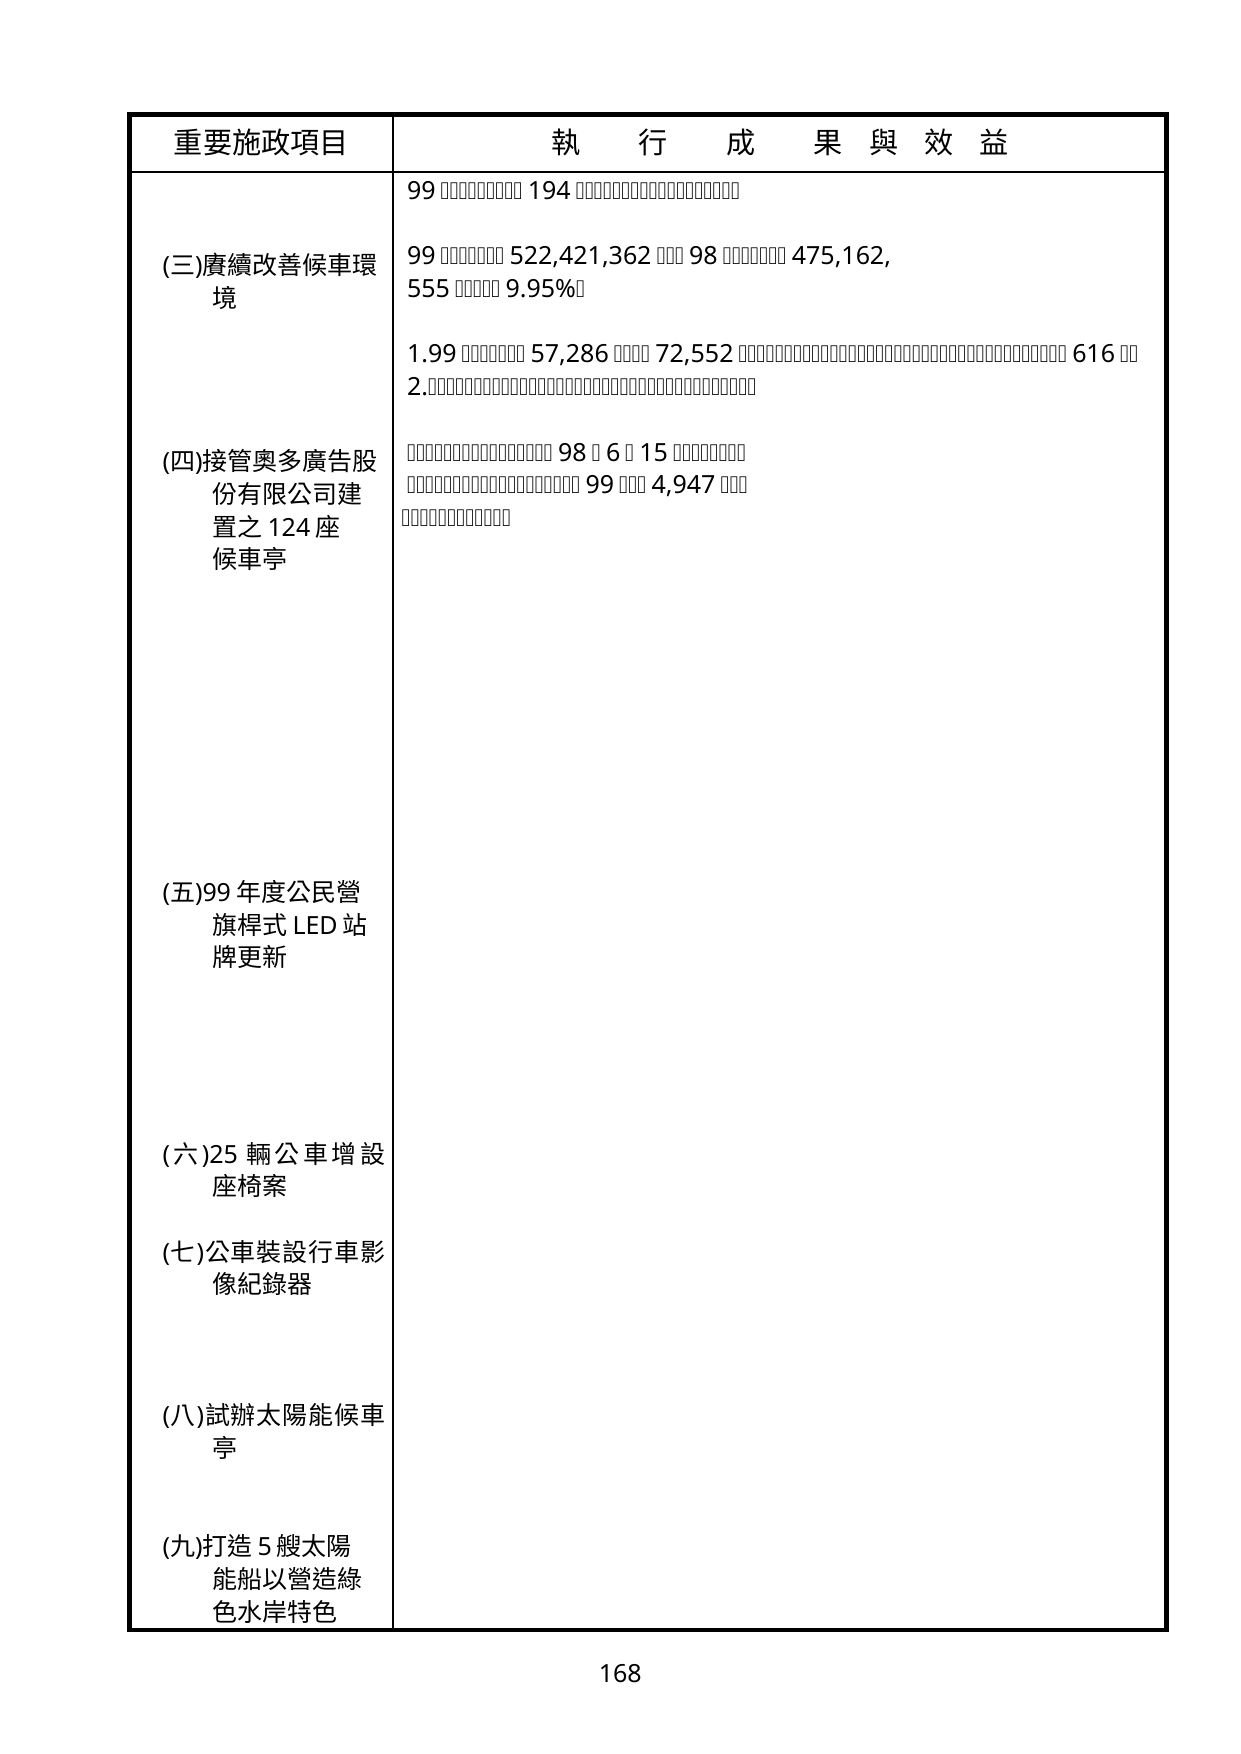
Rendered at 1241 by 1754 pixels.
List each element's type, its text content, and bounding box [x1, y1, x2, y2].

table_header 執 行 成 果 與 效 益 [394, 117, 1164, 171]
table_cell 1.針對本市重大道路工程計畫，召開交通維持計畫審查會議，進行交通維持計畫查核，維持交通安全與順暢。 2.因應各類公共建設建置研擬交通配套措施，降低道路施工地點對鄰近道路的交通衝擊，提昇周邊道路行車安全及效率。 3.99年度本府道安會報審議共61案，並不定期派員稽查本市各工區交通維持設施共100次，遇有缺失皆要求主辦單位確實改善。 1.春節交通疏導計畫 (1)針對99年2月13日至2月21日春節期間的人潮及車潮，在高 雄火車站、高鐵左營站及高速公路交流道等重要交通結點周邊 ，以及愛河、光榮碼頭、旗津、哈瑪星、西子灣及壽山等活動 場地及本市著名風景區，進行交通管制。 (2)另為改善春節期間旗津過港隧道車多壅塞問題，於2月15日至 2月18日10時至17時首度於新生路規劃實施高乘載管制，新 生路（漁港路至過港隧道口）只允許3人以上小客車、公車、 計程車、港區作業貨櫃（聯結）車、救護車輛進入，不符高乘 載車輛改駛金福路通行，實施成效良好，改善過去新生路回堵 問題，提供民眾優質、順暢的交通。 2.燈會交通疏導計畫 因應99年2月20日至3月7日高雄燈會期間的人潮及車潮，針對 愛河燈區及光榮碼頭周邊，執行交通疏導措施，包括周邊停車場規 劃、交通管制、增派接駁公車班次及愛之船等，提供燈會期間順暢 交通。 3.清明節交通疏導計畫 本年度清明節期間之交通輸運，係以捷運紅線凹子底站(R13)及後 勁站(R20)為交通轉運點，搭配行駛3條免費捷運掃墓專車及墓區 接駁車，聯結覆鼎金公墓、殯葬管理處周邊納骨塔、元亨寺、龍泉 寺、後勁納骨塔及深水公墓等主要地區，並配合進行交通管制，提 供便捷順暢的清明掃墓交通環境。 4.跨年交通疏導計畫 (1)配合2011年高雄跨年晚會系列活動，本市進行三階段大範圍交 通管制，成功路及舊凱旋路規劃大眾運輸專用道(路)供新闢2 條免費接駁公車（新光停車場-夢時代統一阪急百貨、捷運文化 中心站-南訓中心站），從99年12月31日晚上6：00至100 年1月1日凌晨2點30分，計載客1萬6千77人次。另捷運 沿線24條接駁公車延長營運時間至100年1月1日凌晨3點 30分，且於管制區內不提供汽、機車停車位，以鼓勵大眾轉乘 大眾運輸工具進入會場。 (2)依據主辦單位預估，99年12月31日當天約吸引50至60萬 人潮蒞臨，本府交通局規劃之交通維持措施成效良好，三階段 交通管制確保活動場域周邊交通順暢，且新光停車場汽車停車率100%、機車停車率60%，免費接駁公車使用率極高，散場人潮順利於凌晨01:30疏散完畢，有效減少周邊車流壅塞，成功達到疏運功能。 1.本市造街路段暨交通瓶頸路口(段)改善規劃 (1)因應本市近來為改善市容所辦理造街工程，常因減少路邊停車 位造成停車供給不足致衍生民怨，本府交通局特委託辦理各造 街路段停車供需調查，針對供給不足部分檢討規劃替代路外停 車場，研擬停車管理策略，以增加停車供給。 (2)針對本市5處交通瓶頸路口(段)改善規劃，已將「大順/九如 路口」、「翠華/翠峰路口」、「博愛路段(同盟路~文自路)」、「草 衙路/金福路口」、「中山路/中安路口」及「中安路/明鳳七街口」 等本市瓶頸路口(段)納入研究，進行相關交通量調查、研究交 通問題癥結及研擬改善措施。 (3)本案規劃成果經審查通過，並召開分工協調會議，另因中山/ 中安、翠華/翠峰路口涉及路型改變，經道安會報審議通過後， 已續請各相關單位配合辦理改善事宜。 2.增設國道10號八卦寮交流道及國道3號大樹交流道可行性研究 (1)因應本市左營及仁武地區人口成長快速，鼎金系統交流道及周 邊交通車流量快速增長，限於鼎金系統交流道於仁武八卦寮鄰 近區域無地區服務性匝道，致車流多利用榮總端大中一路迴轉 繞行，增加大中一路地面道路動線複雜性。 (2)因應立法院交通委員會於98年6月3日考察高雄地區交通建 設，建議於南二高增設大樹交流道，並請原地方政府完成可行 性研究及承諾提供用地後，向交通部高公局提出申請，基於前 開交通改善需求，爰於99年5月13日委託辦理「增設國道10 號八卦寮交流道及國道3號大樹交流道可行性研究」，以為後續 向中央爭取推動之參考依據。 (3)本可行性研究案已於99年10月4日召開期中審查會，預訂於 100年1月21日召開期末審查會。本府將於可行性研究完成 後，賡續積極辦理後續爭取推動事宜。 3.大高雄地區聯結車（砂石車)及大貨車行駛路線與臨時通行證申辦 作業檢討規劃 (1)因應大高雄區域整體發展，考量各地區道路現況及未來土地使用 規劃適時檢討調整聯結車(砂石車)及大貨車現有行駛路線，爰辦 理「大高雄地區聯結車(砂石車)及大貨車行駛路線及臨時通行證 申辦作業檢討規劃」。 (2)本計畫除檢討調整現有行駛路線，同時將現有核發臨時通行證作業加以檢視及整合，訂定更為周全之核發機制及作業流程，工作內容包括聯結車(砂石車)及大貨車行駛路線現況檢討及改善、訂定聯結車(砂石車)及大貨車行駛路線規劃原則、聯結車(砂石車)及大貨車行駛路線規劃、訂定聯結車(砂石車)及大貨車臨時通行證申辦機制及作業程序。 (3)本委託服務案已於99年11月18日召開期中審查會，預訂於100年3月中旬召開期末審查會。 4.高高屏跨域交通運輸系統整合規劃及多功能運輸中心研究案 (1)為因應大高雄地區及行政院「三大生活圈、七個區域」中「南 臺」生活圈及「高屏」區域發展，建構未來南部區域交通運輸 藍圖，爰向行政院經建會申請經費補助辦理本規劃案。研究範 圍包含大高雄地區以及「高雄都會區大眾捷運長期路網規劃作 業」所涵蓋之8個屏東鄉鎮市。 (2)計畫內容包含相關資料蒐集、道路系統整合規劃、公車路網整合規劃暨公車捷運系統(BRT)發展規劃、需求反應運輸服務規劃，以及公共運輸聯營機制暨多功能運輸中心規劃等工作項目，工作成果將作為縣市合併後大高雄都會區道路系統規劃、大眾運輸發展、公車路網調整及多功能運輸中心設置之重要參考依據。 (3)本委託服務案已於99年12月31日辦理完畢，正式報告書並於 100年1月10日檢送各單位參考。 1.完成興建9處路外公共停車場（高雄港站、錦田路、瑞豐、褔德路、寶華市場、右昌、前峰、輔仁及前鎮貨櫃停車場），共計新增33格大型車停車格位、250格小型車停車格位及294格機車停車格位，另重新整修7處公共停車場（鳳興、店北、君毅、民權二、瑞泰、二苓及民權輕鋼架立體停車場），以提供民眾良好的停車環境與空間，有效紓解地區停車需求。 2.積極開發利用本市閒置土地闢建停車場，如：運用財政局、工務局、都發局及地政處等局處所經管之未開發市有空地闢建臨時停車場，紓解地區停車需求，同時促進土地資源利用，提高土地經濟價值，並減少環境髒亂問題。 3.規劃本市大型活動臨時停車空間，提供遊客更便利、舒適及安全停車環境，以活絡觀光活動，提昇經濟效益。 為達減碳目地並提倡綠色運輸，鼓勵民眾多利用自行車作為短程交通 工具，於各機關、學校、公園、公車站、捷運站、風景區、自行車道 適當地點廣設自行車停車架，共計新增1,048個自行車停車架，以帶 動民眾使用綠色運具的風潮，並構建一個環保、健康、有活力的市區 道路運輸系統。 1.路外公共停車場登記證核發： (1)99年1至12月共審查通過56件民營停車場新設申請，新增大 型車161格停車位，小型車7,169格停車位，機車157格。 (2)至99年12月止，已辦理登記業者有350家，總計提供大型車 5,652格停車位，小型車31,316格停車位，機車7,498格停車 位。 2.補助民營停車場地價稅及房屋稅： 依「高雄市獎勵投資興建停車場自治條例」規定，全額補助供15 輛以上小型車停放之民營停車場，於經營期間按座落之土地及所屬 之建物範圍，應分攤之地價稅。99年度共計核准補助7件申請，補助金額為新台幣3,394,158元。 1.持續爭取交通部補助經費辦理「聰明公車」計畫 (1)為因應高雄縣市合併改制後，大高雄都會區民眾對於大眾運輸 之殷切需求及賡續提昇公車服務品質，創造優良之候車環境與 資訊服務，經高雄縣市共同向交通部爭取99年度「智慧台灣- 交通管理與資訊服務系統建置與推廣計畫－聰明公車」補助計 畫，交通部補助本府交通局600萬元辦理「99年度高雄縣市公 車動態資訊系統整合暨擴充建置計畫」（其中包含350萬元係由 高雄縣政府提報辦理）。 (2)高雄縣市提報「99年度高雄縣市公車動態資訊系統整合暨擴充 建置計畫」案內，計有3項子計畫分述如下： 「高雄縣市公車動態資訊系統整合規劃案」：針對高雄縣市合 併後，公車動態資訊系統可行之整合方案，提出比較分析， 並提出建議具體方案。 「高雄縣公車動態資訊系統擴充建置案」：高雄縣政府就尚未 完成裝設車上站名顯示、播報系統之高雄縣公車，持續補助 業者辦理建置，並針對高雄縣公車動態系統功能擴充。 「高雄市民營公車業者建置站名播報器計畫案」：為配合捷運 通車營運，本府曾編列預算補助民營公車業者就捷運接駁公 車裝置站名播報器，但在一般公車路線方面，仍有些許公車 尚未完成裝設，爰藉本次計畫補助業者以全面完成建置，提 供民眾更精密正確之資訊服務。 2.交通部99年度「公路公共運輸發展計畫」補助1億700萬元辦理下列計畫： (1)「建置公車候車亭」：南部地區氣候炎熱，民眾對可提供遮陽避 雨之候車亭需求日益殷切，為提供優質候車環境，鼓勵民眾搭 乘公車，爭取補助400萬設置35座公車候車亭。 (2)「加速車輛汰舊換新」：為提高搭乘之舒適性與安全性，及時淘 汰逾齡之公車，有助提升本市公車服務形象，且吸引更多民眾 利用；另對於老弱婦孺及行動不便之市民，提供更親近友善之 無障礙公車服務。爭取經費補助市區客運業者9,300萬購置全 新低底盤公車12輛、全新一般公車39輛。 (3)「偏遠路線營運虧損補貼」：為達市區公車路線普及性、提升服 務水準及提供偏遠地區、弱勢民眾基本民行等目標，99年爭取 1,000萬元經費補助公車處所屬12條偏遠路線營運虧損。 (4)「大高雄地區整體公車捷運系統路網可行性研究」：本府捷運工 程局「高雄都會區大眾捷運系統長期路網規劃案」及交通局「高 高屏跨域交通運輸系統整合規劃及多功能運輸中心研究規劃 案」均提出公車捷運系統（BRT）建議路網，因BRT在工程、車 輛、營運等方面需投入大量成本，爰爭取中央補助200萬元辦 理可行性研究。 3.交通部99年度「公路公共運輸發展計畫」補助4152萬元辦理下列計畫(原高雄縣)： (1)爭取候車亭整建6座，每座申請補助30萬元，同意補助180 萬 元。 (2)「加速車輛汰舊換新」：為提高搭乘之舒適性與安全性，及時淘 汰逾齡之公車，有助提升本市公車服務形象、吸引更多民眾利 用，爭取經費補助市區客運業者申請購置5輛全新普通公車， 每輛申請補助140萬元，同意補助700萬元，及申請購置6輛 中型巴士，每輛申請補助112萬元，同意補助672萬元。 (3)「偏遠路線營運虧損補貼」：為達市區公車路線普及性、提升服 務水準及提供偏遠地區、弱勢民眾基本民行等目標，爭取 1,600萬元經費補助縣轄公車服務性路線或偏遠、離島地區民 眾基本運輸服務，提供原高雄縣所屬7條偏遠路線營運虧損補 貼。 (4)「補助客運業者購置中型巴士行駛莫拉克風災地區計畫」：期透 過購車補助方式，促使業者願意購置全新乙類大客車投入災區 相關客運路線營運，以提供受災民眾基本民行及減輕生活負擔 。於道路受損地區補助客運業者購置中型巴士4輛，每輛申請 補助250萬元，同意補助1000萬。 4.設置智慧型站牌與候車亭:99年度編列1,000萬元，建置153座太陽能新式站牌(其中10座旗桿式LED智慧型站牌)，民眾對新式站牌滿意度高達86.8%。 5.辦理重大節日公車及公共自行車免費搭乘 (1)為提升重大節日公車運量，讓民眾體驗公車、公共自行車搭乘 之便利性，99年度包括元旦、春節等重大節日及世界地球日、 世界環境日共43天，高雄市公車一律免費搭乘；在租賃公共自 行車部分，非會員前30分鐘、會員前60分鐘，亦一律免費。 (2)重大節日公車優惠方案，於99年1月1日開始實施截至99年 10月24日共計43天，優惠期間民眾搭乘公車平均日運量約 105,481人次，較98年平均日運量81,023人次成長約30％。 6.串聯高雄市公車運輸系統因應高雄縣市合併，擬定交通白皮書，規劃及執行重點如下： (1)大高雄為西南往東北走向地形，為達30分鐘生活圈目標，將透 過建置左營高鐵站、高雄車站、岡山站、旗山站、鳯山站及小 港站等6大轉運中心方式串聯公共運輸系統。 (2)99年2月開闢紅3、紅18、紅33接駁公車延伸路線，透過「鳳 山、鳥松、林園」三條公車路線的串聯，縮短高雄縣市之間的 距離，讓縣市的居民共享彼此資源。 (3)99年5月紅53接駁公車假日延駛梓官區蚵仔寮，市民可以搭 乘高雄捷運轉接駁公車，直接品嚐海產、購買海鮮魚貨。另外， 梓官區民也可以透過接駁公車(轉捷運)到高雄區購物、休閒， 共享都市資源。 (4)考量南部地區民眾習於使用私人運具，改變乘車習慣不易，透 過中央補助3,200萬元及原高雄縣政府自行編列預算，規劃接 駁公車免費搭乘，藉此吸引民眾持續使用大眾運輸工具。為鼓 勵民眾搭乘捷運，開闢：鳳山市中崙國宅社區到捷運紅線前鎮 高中站的「紅66五甲線」、中崙社區經捷運橘線鳳山西站到鳥 松鄉高雄長庚醫院的「橘67澄清湖線」、捷運橘線大寮主機場 站經輔英科技大學到大發工業區站的「橘68大寮線」、以及捷 運紅線橋頭火車站經岡山到高雄科學園區的「紅69岡山線」等 4條捷運接駁公車路線。 (5)將接駁公車由目前25線增加為50線，達到區區有接駁車至捷 運站之目標，同時強化捷運未服務地區，於主要道路規劃幹線 公車，里程20公里以上，規劃增闢大中澄觀、澄清五甲線等幹 線公車。 (6)優先規劃增闢「國道10號快捷公車路線」，行經地點為高鐵左 營站-國道10號-旗山-美濃，單程50公里，預定於100年初公 告釋出。 7.辦理公車服務品質評鑑 (1)為督促本市公民營市區客運業者良性競爭提高公車服務品質， 賡續辦理公車服務品質評鑑，評鑑指標包括場站設施與服務、 運輸工具設備與安全、旅客服務品質與駕駛員管理及公司經營 與管理等四大類，同時並就民眾最關心的駕駛儀容及服務態度 、車輛乘坐舒適、過站不停、闖紅燈、拒載老弱婦孺或身心障 礙民眾等均列入評分項目中。期藉由評鑑及結合大眾運輸補貼 作業，能加強促使各公車業者重視人車管理，以提供安全、便 捷、舒適的公車服務，使大眾運輸系統發揮應有之功能。 (2)99年度評鑑委託義守大學辦理本市4家公車業者評比，評鑑結 果，高雄市公車處第1名，成續列為優等，南台灣客運、高雄 客運、東南客運分列2至4名，成績甲等，另外評鑑最好的公 車路線分別為公車處39、25路，南台灣91、紅58，高雄客運 22、60，東南客運紅1、248。交通局將針對營運服務品質評鑑 缺失部份予以列管追蹤要求業者積極改善。 (3)交通局針對評鑑結果分析，常遭民眾詬病抱怨之「急煞車」、「駕 駛員服務態度」、「未待老人完全下車或坐穩即開車」等將會嚴 正要求業者全力改善，並且納入補助依據。 8.推行優惠公車－高雄「幸福卡」無限搭乘捷運與公車 本府交通局與高雄捷運公司合作，99年1月5日起推出月暢遊「幸福卡」，民眾持幸福月票卡1個月內可無限次搭乘捷運與公車。截至99至12月2日「幸福卡」累計販售53,735張。99年1至12月底「幸福卡」使用搭乘捷運已達到2,567,238人次運量，每日平均使用人次約7,000人，對捷運運量之提升具正面影響。 9.99年30輛復康巴士總計提供85,189服務趟次，服務158,611位身心障礙市民。 10.辦理偏遠營運路線補貼，99年爭取中央補貼款新台幣1,000萬元。 1.為展現本市交通運輸業者營造英語生活環境能力，邀請本市公車、計程車、自行車等業者參加英語服務標章認證之申請與輔導，97、98年度計已輔導2家公車業者28條路線、9家計程車無線電台、37位計程車駕駛及20家腳踏車店，申請英語服務標章並獲3顆星以上認證。 2.99年再輔導17家交通運輸業者，通過英語服務標章金質、銀質獎之認證，計有國道客運業：阿羅哈、和欣、高雄及國光客運；計程車業：日光交通、新形象、快達通運及好客來等運輸業者參加此次活動。 縣市合併前原杉林鄉大愛園區地處偏遠且佔地廣大進住居民總人數 已近2000人，居民中老人約700人及孩童、學生約200人，試辦以 計程車接駁方式服務該區住民，利用三家計程車業者排班載運，實施 期間自99年12月2日至99年12月25日止，計70車次(85人次搭 乘)，合計經費新台幣1萬490元整。 1.自93年8月18日開始收費後，由於受理案件減少，始有充裕的作業時間分析案情，委員能詳盡審閱案件，作更合理公平研判。 2.本局車輛行車事故鑑定委員會99年共處理車輛行車事故鑑定案件1,067件；本市車輛行車事故覆議鑑定委員會99年共處理覆議案件199件。 99年度汽車檢考驗員檢定，高雄考區計有130人次報名，經學術科 檢定後，計有汽車檢考驗員12人檢定合格，可儲備汽車檢驗、考驗 專業人員。 輔導合格保養廠或加油站申請汽車代檢，本市計有30家代辦汽車定 期檢驗廠商。 1.本市99年度汽車燃料使用費道路交通安全項目獲交通部預估分配 約2.73億元。 2.本府相關機關共提報43項經費運用計畫，經交通部核定後撥款， 專款專用。 辦理本市優良職業汽車駕駛人選拔暨表揚，共計54名職業駕駛人當 選，於99年10月22日舉行表揚典禮。 輔導管理汽車運輸業並督導本市監理處辦理各項汽車運輸之登記與 管理：督導監理處依照公路法、汽車運輸業管理規則及其他相關法令 辦理登記與管理工作。 1.於本市新榮街（南屏路至漢神巨蛋）佈設全市第一條無實體分隔彩色人行道，並於起點處配合設置「人行道」指示牌、標字等交通安全設施以區分人車分道。 2.對無人行空間及人車爭道處規劃設置行人專用空間，提醒來車注意，保障行人通行安全，營造安全步行空間。 1.於本市四維、前金、大同、新興及苓洲國小等學校周邊道路設置20面螢光「當心兒童」、「慢」及「速限」標誌，保障學童通學安全。 2.藉由螢光標誌反光性較佳，提高可辨識性與警示性，確保學校周邊學童交通安全及強化用路人夜間辨識標誌效果。 1.針對本市複雜多車道、多時相及夜間光線不佳等難以辨認所屬號誌之路口，利用內照式燈箱強化專用號誌辨識效果，目前已於中山/八德、加昌/後昌、中正交流道等路口設置。 2.有效提昇行車效率與安全，改善用路人夜間視野不佳難以辨認所屬號誌情形，降低路口肇事情形。 1.為加強車流分向效果及強化標誌可辨識性，於本市四維路/光華路、翠華路/明潭路、中山路/大業北路，及民族路/八德路口等處於路口分隔島頭前緣設置「警22」、「遵18」及「危3」等LED反光標誌。 2.強化夜間辨識交通管制效果，提醒車輛駕駛人於路口減速慢行及依行車指示方向行駛，以提昇用路人車行安全。 加強道路交通管理，維護交通秩序，確保交通安全，99年度列管交 通違規案件74萬3,939件，結案件數79萬7,657件，交通違規罰鍰 收入(實際入本市市庫)為新台幣8億6,980萬3,672元。 1.為便利民眾繳款，提高違規案件結案率，民眾可透過郵局、超商、高雄銀行及電話語音、網路等管道繳納交通違規罰鍰，99年度利用率達48％。另可透過萊爾富、統一超商、全家超商、OK超商及高雄銀行辦理交通違規繳納即時連線銷案服務。 2.委託汽車代檢廠於辦理車輛檢驗時，代收交通違規罰鍰，99年度全市所有代檢廠(30家)皆可提供是項便民服務。 1.加速逾交通違規通知單應到案日期案件之裁決，縮短案件裁決時間，減少積案發生，以達裁罰正確及勿枉勿縱目的。 2.99年度共開立道路交通違規案件裁決書計17萬9,043件，辦理結案共計6萬3,668件；估算罰鍰收入約新台幣1億8,618萬2,081元。 1.導正違規人僥倖心態，保障守法民眾權益。 2.99年度完成移送強制執行案件，共計13萬350件；移送金額新台 幣4億93萬2,864元。 1.協助民眾辦理陳情、歸責等事項，提供法規解說，為民服務。 2.99年度受理民眾陳述案件共計6,345件，其中駁回者1,898件， 舉發錯誤或有爭議免罰者為468件，舉發有瑕疵而改裁處其他條文者有107件。 1.提供無力繳納罰鍰者另一繳款方式，以體貼民眾。 2.99年度辦理交通違規罰鍰分期繳納業務，計受理申請審查2,260人次，違規案件共計4,886件，罰鍰金額新台幣3,572萬7,232元。 1.使道路交通違規爭議案件，得以公正、適法及客觀之裁決，並強化交通法規研議功能及提昇交通執法技術合法性。 2.99年度召開會議5次，共計審議討論案件10件，獲得建議免罰案件計有2件。 累計完成159處車輛偵測器、71處資訊可變標誌、159處路況監視系 統、15處停車導引標誌及44處車牌辨識系統等總計448處路側設備 設置，納入智慧運輸中心監控路口數達1,776處。 99年7月完成驗收，針對特殊路口（翠華/大中路下匝道）進行智慧 化適應性號誌控制管理，以增進路口號誌時制調整之智慧性與即時應 變性；實施後大中路下匝道方向，平日上午尖峰等候車隊長度改善幅 度達73.6%；平日下午尖峰改善幅度達74%；假日離峰改善幅度達 76%；假日下午尖峰改善幅度達69.5%，有效降低大中路下匝道車輛 停等延滯，改善路口壅塞。 99年9月完成驗收，完成160處路口現況交通調查與分析、359處路 口號誌時制計畫設計與下載測試、24條幹道之事前、事後旅行時間 及路口延滯調查與分析。計畫範圍內幹道路網整體旅行速率提升 5.8%、總延滯時間減少7.2%、總停等次數減少2.6%、總油耗減少2.6% 。 為提升號誌運轉效能，促進交通安全，99年度計完成195處路口 號誌控制器更新汰換，及1,407件交通號誌設備損壞緊急報修工程。 監控路口車流狀況，透過資訊可變標誌發佈2,635則即時路況訊息， 提供用路人即時交通資訊，以避開壅塞路段、縮短旅運時間。 推廣交通管理系統、展現市政建設績效，計有18個單位、445人次 蒞臨交通管理中心參訪。 1.辦理汽車申請牌照檢驗30,559輛次、定期檢驗391,625輛次、臨時檢驗9,525輛次，代辦外縣市汽車檢驗130,223輛次；辦理機車申請牌照檢驗38,009輛次、臨時檢驗27,790輛次、大型重型機車定期檢驗452輛次。 2.於本市30家代檢單位裝設車輛檢驗數位化攝錄影系統與遠距視訊系統，由專人不定期透過網路隨時線上稽核各代檢單位驗車實況，使檢驗過程完全公開、透明化，99年總計辦理遠距視訊稽核463家次。 3.聘請專家學者於99年8月2日至8月30日辦理年度定期評鑑，落實代檢單位考核制度，評鑑結果為10家特優、10家優等、9家甲等、1家乙等。 4.為簡化公文流程、加速公文傳遞速度，自99年1月1日起，全面實施代檢單位電子化公文作業，響應節能減碳政策，落實無紙化作業。 1.辦理汽車駕駛人考驗筆試22,780人次、路考21,737人次；辦理機車駕駛人考驗筆試24,300人次、路考28,916人次。 2.每月第3個週日上午時段辦理假日機車考照服務，以滿足因上班、上課限制，無法於正常上班日參加機車考照民眾需求，總計報名1,029人，及格819人，及格率為79.6%。 3.邀請專家學者組成考核小組，於99年6月21日至6月30日辦理「99年度公、民營汽車駕駛人訓練機構定期考核」，考核結果為2家特優、10家優等。 4.為加強各幼稚園、托育機構之幼童專用車駕駛人正確觀念，99年6月18日協助本府社會局兒童福利中心辦理「99年度幼童專用車駕駛人及隨車人員研習」，總計參加人數為80人。 5.配合民政局於99年10月11、12日舉辦「新移民照顧輔導成果展」，提供輔導考照宣導展示看板及汽、機車駕照考驗線上筆試即時練習，促進新移民深入瞭解其權益保障。 1.99年本市列管各型車輛共1,667,113輛，其中汽車440,637輛（含全拖車與半拖車12,773輛），機車1,226,476輛。 2.辦理網路號牌公開標售，比照坊間拍賣網站競標方式，民眾可在家自行上網選號競標，99年共辦理自用小型車號牌網路競標作業3次，總計標售337付號牌，標售金額為205萬6,000元。 3.與戶政、稅捐機關聯合服務，簡化民眾申辦手續，同步辦理戶籍及駕籍、車籍地址異動，以減少民眾往返奔波時間，99年總計受理13,001件，完成異動者10,593件，完成率佔81.5%。 4.訂定「災後重建緊急租用車輛開口合約」，將車輛名稱、型式、租金等標準加以訂定，以因應緊急車輛動員需要，99年2月12日完成簽約，總計有38家業者及548輛各式車輛，供日後發生緊急災害時，立即調度使用。 5.購置10台12吋數位相框，置於民眾洽公櫃檯上，隨時播放各項宣導事項，包括：應備證件、小品文章、俚語笑話…等，俾利民眾候件時調劑身心，有效獲取相關公路監理訊息。 1.99年本市駕駛人登記計有汽車827,244人，機車937,675人，共計列管1,764,919人。 2.委託統一、萊爾富及全家等超商代收汽(機)車駕照及行照費用，發揮超商24小時全年無休之特性，提供各階層市民便利、不打烊的公路監理服務，99年總計受理駕照14,945件、行照23,284件。 1.依據「強制汽車責任保險法」規定，經財團法人保險事業發展中心確認未保險之案件，寄發違反強制責任保險事件通知單，99年總計舉發5,125件，已繳納結案4,129件，罰鍰收入為1,395萬6,885元。 2.為有效節省民眾往返奔波時間，委託統一、萊爾富、全家等超商代收強制汽車責任保險罰鍰，99年總計受理211件，繳納金額為36萬元。 1.為健全遊覽車客運業營運管理，99年4月13日至6月30日辦理「99年度高雄市遊覽車客運業者二級考核作業」，針對98年考核待加強自主管理之55家業者，會同本府勞工局人員進行查核，考核結果54家符合規定，1家逾期未改善，未改善者已依行政程序與予掣單舉發。 2.99年5月11日辦理「汽車運輸業管理規則修訂有關大客車職業駕駛人定期訓練」說明會，協助營業大客車業者瞭解派任駕駛人前，應確認所屬駕駛人3年內已接受公路主管機關辦理之定期訓練或職前專案講習事宜。 3.訂定「高雄市汽車貨運及貨櫃貨運業預警機制管理計畫」，統計分析交通違規、營業違規、強制險違規、牌照管理、汽燃費未結比率較高之業者實施預警機制，俾利對本市汽車貨運及貨櫃貨運業之「高違規及肇事」車輛形成違規事實前，予以預警輔導，加強督導改進。 4.依據計程車專用無線電臺設置使用管理辦法第14條規定，辦理本市11家計程車無線電臺年度查核作業，於99年8月3日至8月10日會同本府警察局及國家通訊傳播委員會南區監理處前往查核，查核結果皆符合規定。 1.執行院頒「維護公共安全方案」，加強特殊車種(遊覽車、校車、幼童專用車、市區公車、公路客運大客車等)之路邊攔檢，99年總計攔檢8,312輛，告發42件。 2.執行院頒「維護公共安全方案－砂石車安全管理部分」實施計畫，執行砂石(大貨)車路邊稽查超載、無照駕駛、環保違規及其他違反道路交通管理處罰條例等違規事項取締，99年總計攔檢3,715輛，告發53件。 3.由本府警察局交通大隊、環保局與監理處稽查人員組成監警聯合稽查小組，執行監警聯合暨路邊交通安全稽查計畫，99年總計攔檢車輛30,280輛，取締違規597件。 4.配合社會局、教育局執行幼教機構公共安全檢查，99年共檢查托兒所57家、幼稚園116家、幼童專用車173輛，另對本市學校戶外教學前車輛檢查計1,349輛次。 5.99年7月1日起，積極執行營業大客車內設置「急救醫藥箱」重點稽查工作，尤其是醫藥箱之內容物、藥水或軟膏是否仍於保存期限內等，以提昇大眾運輸工具服務品質，加強乘車旅客安全。 1.自用汽車燃料使用費7月開徵，徵期為7月1日至7月31日止，應徵車輛數計376,181輛，應徵金額為21億2,346萬8,909元，實徵車輛365,461輛，金額20億5,711萬5,804元。 2.營業車燃料使用費應徵車輛數計56,461輛次，金額為3億3,179萬5,324元，實徵車輛53,120輛，金額3億0,247萬9,993元。 3.99年汽車燃料使用費逾期繳納，依公路法第75條處以罰鍰案件共13,953件，金額2,366萬7,958元。 依公路監理機關清理汽車燃料使用費欠費作業要點，積極辦理汽車燃 料使用費欠費催繳，針對汽車燃料使用費徵收、催繳、公示送達、處 分書及強制執行等行政程序辦理，以提高徵績，增裕庫收，99年移 送強制執行計72,562件，應執行金額為2億5,325萬5,028元，實 收18,973件，金額7,416萬2,675元。 委託全家、統一、萊爾富、來來、ok等便利超商及代檢單位代收汽 車燃料使用費及違費罰鍰，有效增加民眾繳費管道，99年總計受理 130,894件，金額7億1,535萬23元。 99年辦理汽車燃料使用費退費共14,552件，退費金額為2,757萬 1,699元；機車9,156件，退費金額為370萬7,612元。另為有效維 護凡那比颱風受災民眾權益，主動派員進駐三民區本和里辦公室，協 助災民處理泡水車輛報廢、繳註銷、停駛、汽燃費退費等事宜。 1.配合「修正全國二代公路監理百年年序檢驗系統報表程式及測試驗證等作業」，查核並修改各項公路監理證照、報表及程式，以確保資料輸出之正確性。 2.落實資訊安全管理，宣導各項資訊安全規定，避免非公務使用網路作業、其他不當聯結或是影音下載等佔用大量頻寬之行為，並依規定進行作業系統修補及更新病毒碼查核，以符合資訊安全作業。 3.定期檢視更新機關網頁資訊，並加入性別主流化、代檢單位專區、營業大客車專區、計程車專區及現場臨櫃窗口等待人數線上查詢等功能，增進網頁瀏覽之美觀性及方便性。 1.實施夏季室溫達到28度以上才開啟冷氣，並禁用私人電器及中午休息時間關閉非辦公處所燈光，以節約用電，99年夏季節電達 6.3%，節能績效良好。 2.99年度機關總用電量為1,795,820度，與98年度總用電量1,914,350度相比較，減少6.2％，顯見積極執行各項節能減碳措施之成效。 3.落實行政院環境保護署推廣綠色消費觀念，採購辦公室用紙、文具、電腦設備等用品時，皆優先採購環保標章產品，99年採購綠色環境保護產品所佔比率為96%，充分符合環保局規定之最低標準比率88%。 4.整建改善監理南街老舊破損圍牆，採視野透空、開放式設計，並協調台電公司將變電箱移往圍牆兩旁綠帶，以增加行人步道空間，提升民眾洽公環境品質。 1.為打造友善大眾運輸服務，讓通勤族、銀髪族擁有舒適便利的乘車空間，特購置5輛低底盤公車，於99年3月2日加入營運服務市民。另由交通部99年底補助之10輛低盤公車，已完成發包，預計100年12月底前加入營運。 2.公車處另以共同供應契約新購復康巴士乙輛，並於99年11月加入營運，並改裝１輛中型巴士為復康巴士，並持續準備建構無障礙車隊。 1.為提升本市觀光形象，結合高雄市水、陸觀光資源，建置水陸兩用車專屬引道設施，並於適當觀光景點或交通樞紐設置專屬售票區及候車區，以提升服務民眾便利性及舒適性。 2.於98年完成蓮池潭引道，99年6月完成光榮碼頭引道竣工驗收。 3.99年5月第1輛水陸兩用車領得雙牌照，正式營運。99年11月第2輛水陸兩用車領得雙牌照加入營運。 4.99年10月於駁二藝術特區設置售票區及上下車專用區，並與高雄市夢時代百貨公司合作，於夢時代設置專屬售票區及乘車區。 1.為提供乘客舒適候車環境，提升大眾運輸服務品質，增益本市良好形象，積極爭取交通部「99年公路公共運輸發展計畫」補助經費設置候車亭，並於99年7月獲交通部核准。 2.99年11月經本府核復同意補辦100年度預算辦理，於99年12月完成修正計畫核准及合約變更議定，預計於100年度完成建置。 1.經發局(原建設局)於89年以廣告互惠方式由奧多公司建置之候車亭124座(原建置123座，因捷運開通所需，於96年增設1座)，合約於本(99)年10月9日屆滿。 2.公車處與奧多廣告股份有限公司於99年11月8日已完成初步點交作業。須改善修復之候車亭，該公司維修改善後，已由該公司會同公車處，複驗無誤，並於99年12月份完成移交作業。 3.公車處為有效管理本市候車亭，擬併同自建候車亭共計324座(其中含公車處自建223座；奧多公司建置124座，扣除文化局辦理候車空間文化藝術創作認養23座），依據「高雄市市有財產委託經營管理自治條例」及政府採購法辦理委外經營管理，委託計畫及招標文件彙集相關局處意見後，簽府核定後實施。 1.為提供市民充足乘車資訊，99年度編列1,000萬更新公民營傳統旗桿式站牌，總計建置153座旗桿式圓筒型站牌(含10座「旗桿式LED智慧型站牌」及143座「旗桿式LED站牌」），並於99年12月22日驗收合格。 2.新式圓筒型旗桿式LED智慧型站牌之優點除可改善傳統旗桿式站牌路線圖位置太高且字體太小等問題，尚可提供民眾公車預估到站時間，減少等候之不確定感。 25輛公車原設置裝載腳踏車，因騎乘腳踏車乘客少不符效益及乘客 需求，已改裝增設座椅並於99年7月2日辦理驗收合格。 為保障駕駛長行車安全及行車肇事責任，公車處98年交車之100輛 中型巴士，220輛大型巴士皆備有行車影像紀錄器。99年再加裝72 輛公車行車影像紀錄器，目前尚有100輛(車齡已達10年以上)未裝 設。 為配合政府綠能政策，以減碳、抗暖化為宗旨，發展綠色經濟及低碳 工業之目標。公車處爰向高雄市環境保護基金申請補助款新台幣90 萬元，於中央公園試辦太陽能候車亭乙座。 愛之船自93年5月營運以來，頗受市民及遊客歡迎，為提昇愛之船 旅運遊憩服務，97年運用擴大內需經費打造5艘太陽能船，於99年 2月陸續完工交船，於99年9月成立全國首創太陽能船隊，零污染、 無油味、無噪音，以綠色現代航運，帶領遊客體驗港都浪漫水岸文化 藝術，獲得遊客高度好評。 1.交通部運研所委託成功大學研究輔導國內船舶業者建立安全管理制度。 2.本市輪船公司被選定為受輔導公司，配合交通部運研所及成功大學建立安全管理制度，並於99年12月19日通過模擬認證，強化船舶航行安全。 為提升船舶服務品質，於99年7月1日開始實施船舶稽核制度，每 週不定期針對船舶航行安全、船員服務品質進行稽核，半年來績效顯 著，逐漸改變觀光客對渡輪服務不佳印象。 為避免發生行船事故，維護航行安全及加強船務人員各種本職技能與 緊急救難之應變能力，使其渡（遊）輪航行時遭遇各種突發狀況之際， 能做最適當得緊急應變救難措施，以減少傷害並提升(遊)輪之安全， 輪船公司於99年11月23日進行年度船舶救生演習。 1.鴨子船創全國之始於98年12月8日正式引進，並歷經路航政機關嚴謹檢測，取得車船雙證後，分別於99年5月8日與11月9日正式啟航營運蓮池潭線及愛河線。 2.為推廣國際觀光及行銷本市「水岸城市」特色，以另類陸上行舟的旅遊方式認識高雄，感受河港城市獨特的人文地物與感動，並進而創造周邊商品的附加價值，帶動地方經濟發展，未來將繼續增購水陸觀光車加入營運車隊車繞行串連本市水岸觀光景點，以提供觀光遊客一個兼具「造型可愛」、「休閒」與「觀光價值」之旅運服務，塑造高雄新觀光指標。 1.為促進大眾使用公共運輸，配合高雄捷運開通，自96年起陸續推出捷運轉乘市區公車優惠措施，此外為響應節能減碳政策，於97年4月至98年3月每週四使用一卡通或TM卡搭乘市區公車免費，98年3月後至年底，再推廣搭乘捷運轉乘市區公車半價優待。99年度配合高捷幸福卡發行，民眾自購卡日起30日內，可不限次數搭乘捷運與公車。 2.各項鼓勵措施實施以來公車載客皆有正面成長，目前本市公共運輸使用率已達12.5％。 1.168環狀幹線公車係落實大眾運輸優先精神之先驅，其結合高雄市第一條大眾運輸專用道、公車優先號誌、固定班次、固定時間之機能，達成「公車捷運化」之目標，透過運輸專用道及優先號誌，使公車在行經號誌化路口時減少紅綠燈停等延滯，提升公車運作效率。此外，確立各站時刻表、施行上下車誤點超過10分鐘免費等創新服務，以提高公車準點服務。 2.自98年5月1日通車後，為促銷環狀幹線公車更將2段收費改為1段收費，相較於98年度之營運情形（每日載客980人次，每班單程載客17人），99年度運量有顯著提升，每日東西環各載客約1,748人次，平均每班載客約30人。 為提升服務品質及避免返程時會有2輛公車一路跟隨的情況，自99 年全面實施終點兩端管制發車時間，實施路線並印製口袋型名片大小 的時刻表供民眾隨身攜帶，其透過路線班次準時發車並配合公車動態 系統，讓民眾在中途點利於掌握車輛到達時間，提高使用者搭乘意願。 1.99年度積極辦理各項行銷宣傳活動，月月有活動，如:「手繪童話公車起跑 滿載歡笑驚喜」、「搭公車送OPEN將零錢包活動」、「畫我公車寫生、話我公車徵文」、「鯨魚公車-橘1路-悠遊哈瑪星」、慶祝母親節「真愛媽咪．鴨子船免費搭」、「綠色假期端午節公車免費搭載您遊觀光景點」、「2010公車有愛-你我傳真情」徵文、『公車詩集』發表、「公車這樣搭-高雄就這麼玩」徵文、 發行「懷舊票卡」、全國首創「搭車兌獎折現好康三合一」、「友善店家站出來」、「高雄公車熱起來」、「鴨子公仔」創造徵圖比賽、公車駕駛長『人氣王』選拔大賽，各項節慶節活動都大受好評。 2.透過廣播電台的穿透力與渲染力以活潑生動故事手法行銷各站區特色路線，廣邀民眾共同來參與並分享搭公車心情故事等行銷宣傳活動，印製「2010公車處各站路線圖口袋書及各項宣導摺頁」，期望藉由不定期之行銷宣傳活動以及書面文宣活動，鼓勵市民朋友多搭乘便捷的大眾運輸，更培養民眾對大眾運輸的認識，進而喜愛、樂於接受大眾運輸的便利及服務品質。 為維停車場人車安全，俾利停車場發生事故時，得即時掌握相關情 節，並得將相關影像提供警方，協助偵辦工作之進行。99年10月完 成11座路外立體停車場監視系統新增及更新工程，共計新增及更新 277組監視攝影機。 1.將全國首創的「停車費查詢補單系統」由7-11擴展至全家、來來及萊爾富門市，駕駛人不論有無停車單都可直接至全國各超商門市查詢補單繳費，另逾期停車費也可透過上揭方式繳費，駕駛人免再親赴交通局服務台，且不須額外加收任何手續費用。 2.99年總計代收1,676,280筆，代收金額71,175,272元，提升駕駛人停車繳費之便利性。 鑑於弱勢族群求職不易，本府交通局招考進用100名弱勢市民擔任定 期契約路邊服務員，提供長達11個月之工作，且薪資、工作獎金均 比照現有不定期契約服務員標準，協助本市近百個弱勢家庭渡過此一 艱困時期。此外，本市路邊停車格位納入收費管理比例亦提升至57.7 ％，合理反應私人運具使用成本，經統計99年2月至12月進用期間 增加掣單金額高達1億9,450萬元。 99年度增加收費汽車位194格，以加強收費管理，提高車位周轉率。 99年路邊開單金額522,421,362元，較98年路邊開單金額475,162, 555元，約增加9.95%。 1.99年拖吊違規汽車57,286輛，機車72,552輛。另為改善廣告車、無牌車及有牌車等車霸佔用停車格位，共計執行處理違規車616輛。 2.加強要求路邊服務員即時通報，並依相關規定辦理，以解決停車格位不足之情形。 為加強服務民眾，便利民眾領車，自98年6月15日起免費提供手機 簡訊通知違停車輛已被拖吊訊息服務，截至99年計有4,947位民眾 申請該項服務，反應良好。 [394, 173, 1164, 1627]
table_cell (三)賡續改善候車環境 (四)接管奧多廣告股份有限公司建置之124座 候車亭 (五)99年度公民營 旗桿式LED站牌更新 (六)25輛公車增設座椅案 (七)公車裝設行車影像紀錄器 (八)試辦太陽能候車亭 (九)打造5艘太陽 能船以營造綠色水岸特色 [132, 173, 392, 1627]
table_header 重要施政項目 [132, 117, 392, 171]
